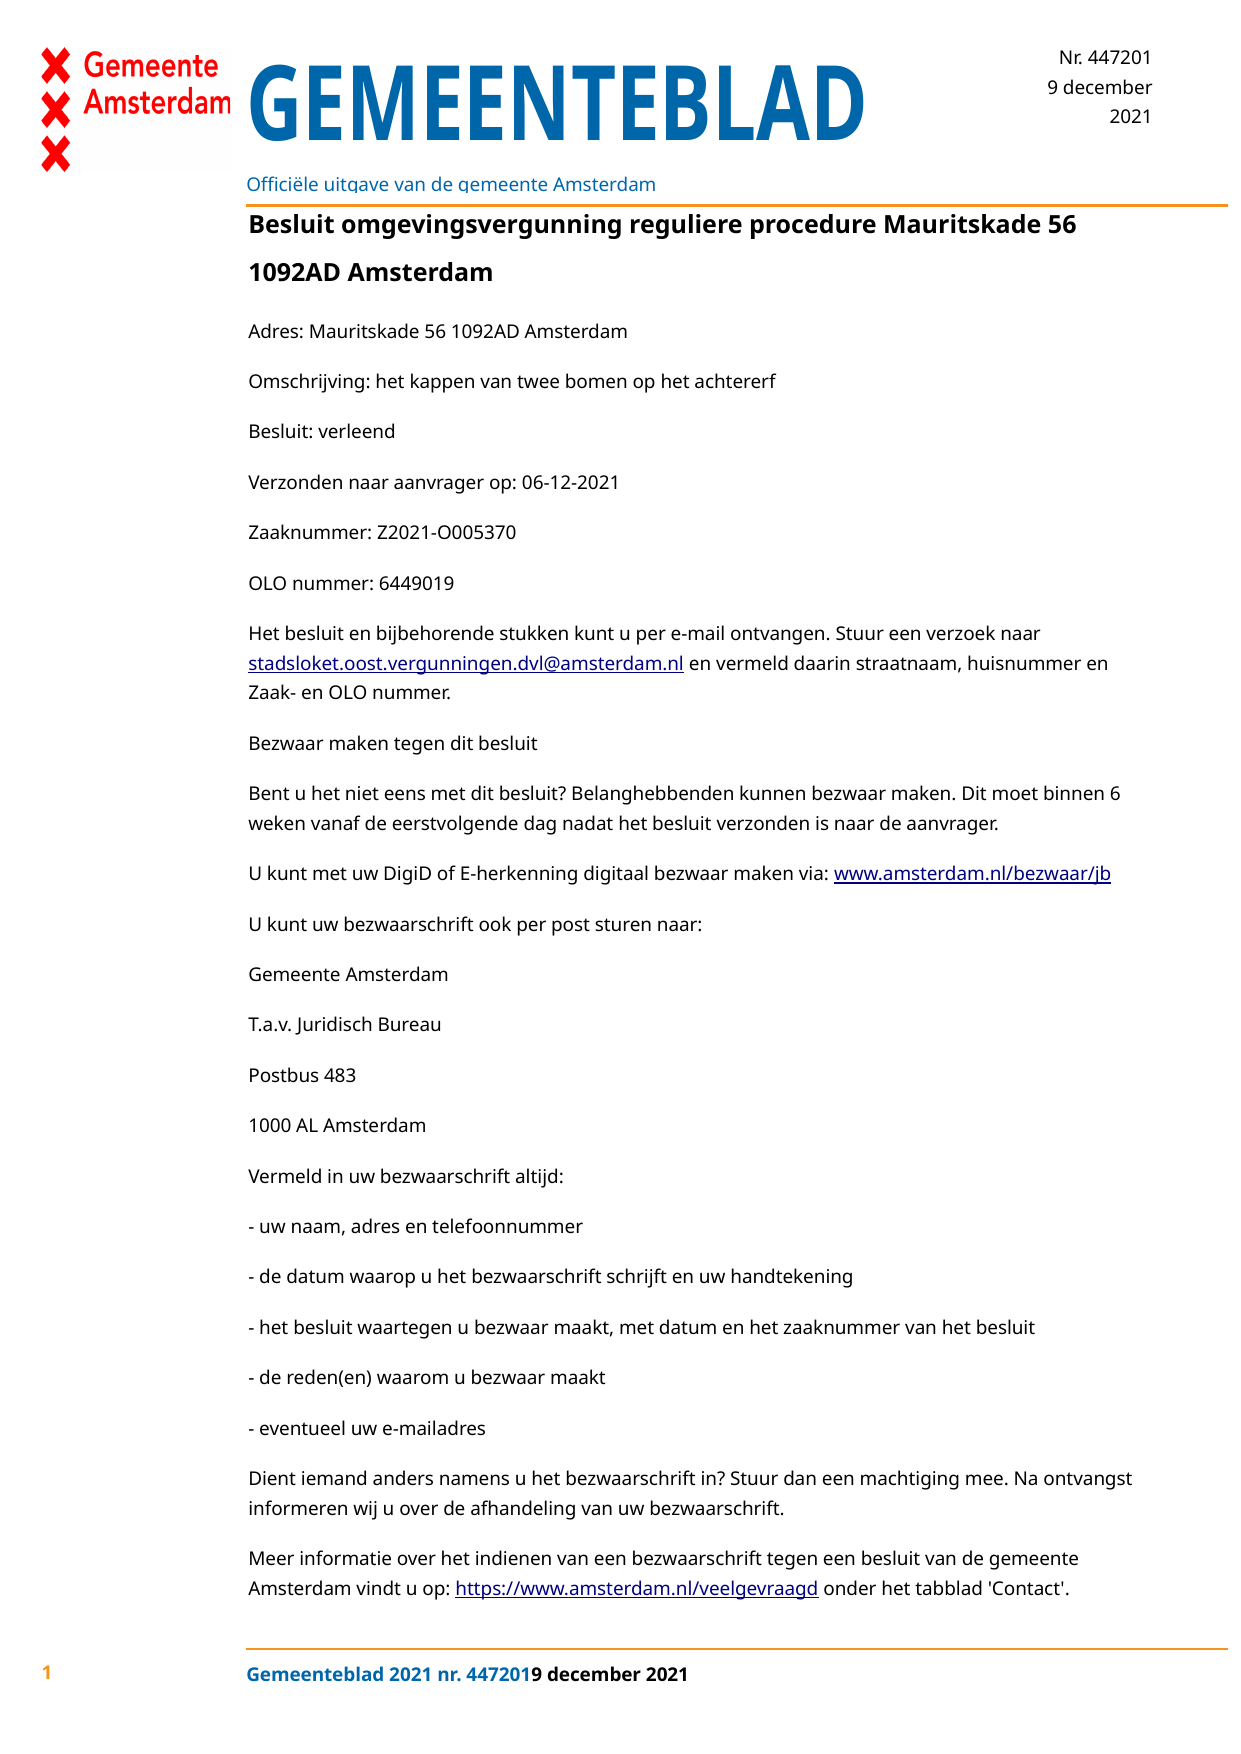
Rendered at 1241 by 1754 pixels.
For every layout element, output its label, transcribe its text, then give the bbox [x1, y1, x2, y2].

text Meer informatie over het indienen van een bezwaarschrift tegen een besluit van de gemeente Amsterdam vindt u op: https://www.amsterdam.nl/veelgevraagd onder het tabblad 'Contact'. [248, 1545, 1152, 1601]
text Dient iemand anders namens u het bezwaarschrift in? Stuur dan een machtiging mee. Na ontvangst informeren wij u over de afhandeling van uw bezwaarschrift. [248, 1465, 1152, 1521]
text Bezwaar maken tegen dit besluit [248, 730, 1152, 756]
text Adres: Mauritskade 56 1092AD Amsterdam [248, 318, 1152, 344]
text Vermeld in uw bezwaarschrift altijd: [248, 1163, 1152, 1189]
text Zaaknummer: Z2021-O005370 [248, 519, 1152, 545]
text - uw naam, adres en telefoonnummer [248, 1213, 1152, 1239]
text U kunt met uw DigiD of E-herkenning digitaal bezwaar maken via: www.amsterdam.nl/bezwaar/jb [248, 860, 1152, 886]
text Gemeente Amsterdam [248, 961, 1152, 987]
text - het besluit waartegen u bezwaar maakt, met datum en het zaaknummer van het besluit [248, 1314, 1152, 1340]
text - eventueel uw e-mailadres [248, 1415, 1152, 1441]
text Besluit: verleend [248, 419, 1152, 444]
text - de reden(en) waarom u bezwaar maakt [248, 1364, 1152, 1390]
text OLO nummer: 6449019 [248, 570, 1152, 596]
text Bent u het niet eens met dit besluit? Belanghebbenden kunnen bezwaar maken. Dit moet binnen 6 weken vanaf de eerstvolgende dag nadat het besluit verzonden is naar de aanvrager. [248, 780, 1152, 836]
text U kunt uw bezwaarschrift ook per post sturen naar: [248, 911, 1152, 937]
picture [41, 47, 231, 172]
text Omschrijving: het kappen van twee bomen op het achtererf [248, 368, 1152, 394]
text Verzonden naar aanvrager op: 06-12-2021 [248, 469, 1152, 495]
text - de datum waarop u het bezwaarschrift schrijft en uw handtekening [248, 1264, 1152, 1289]
text T.a.v. Juridisch Bureau [248, 1012, 1152, 1037]
text 1000 AL Amsterdam [248, 1112, 1152, 1138]
text Besluit omgevingsvergunning reguliere procedure Mauritskade 56 1092AD Amsterdam [248, 207, 1152, 288]
text Het besluit en bijbehorende stukken kunt u per e-mail ontvangen. Stuur een verzoek naar stadsloket.oost.vergunningen.dvl@amsterdam.nl en vermeld daarin straatnaam, huisnummer en Zaak- en OLO nummer. [248, 620, 1152, 705]
text Postbus 483 [248, 1062, 1152, 1088]
